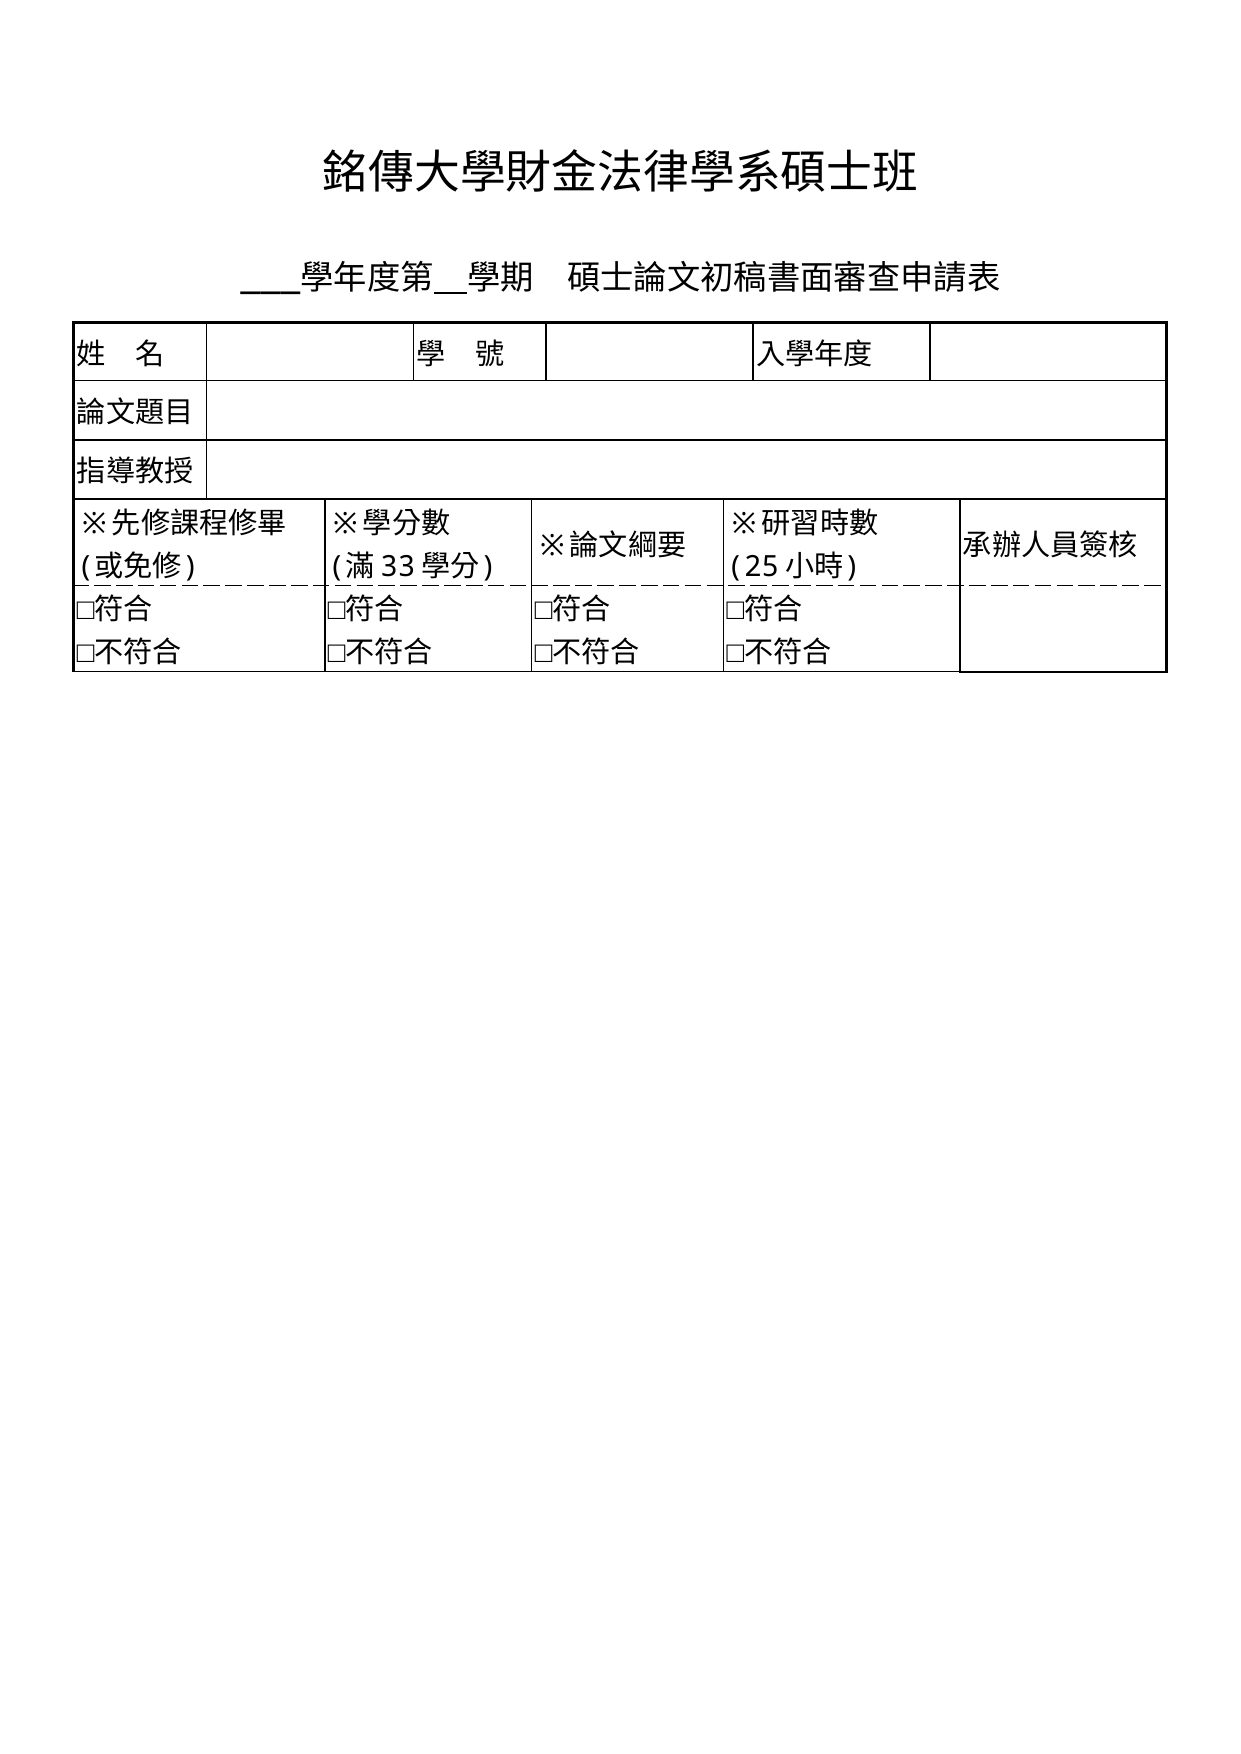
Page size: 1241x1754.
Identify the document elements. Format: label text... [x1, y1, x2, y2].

table_header [547, 324, 752, 380]
table_cell ※研習時數 (25小時) [724, 500, 959, 585]
text 銘傳大學財金法律學系碩士班 [112, 96, 1128, 221]
table_cell 承辦人員簽核 [961, 500, 1165, 585]
table_cell ※論文綱要 [532, 500, 723, 585]
table_cell ※學分數 (滿33學分) [326, 500, 531, 585]
table_header 姓 名 [75, 324, 206, 380]
table_cell □符合 □不符合 [326, 585, 531, 671]
text ___學年度第 學期 碩士論文初稿書面審查申請表 [112, 233, 1128, 296]
table_cell 指導教授 [75, 441, 206, 498]
table_cell ※先修課程修畢 (或免修) [75, 500, 324, 585]
table_cell [207, 381, 1165, 439]
table_header 入學年度 [754, 324, 929, 380]
table_cell [207, 441, 1165, 498]
table_cell [961, 585, 1165, 671]
table_cell □符合 □不符合 [724, 585, 959, 671]
table_cell □符合 □不符合 [532, 585, 723, 671]
table_cell 論文題目 [75, 381, 206, 439]
table_header [931, 324, 1165, 380]
table_header 學 號 [414, 324, 545, 380]
table_cell □符合 □不符合 [75, 585, 324, 671]
table_header [207, 324, 413, 380]
